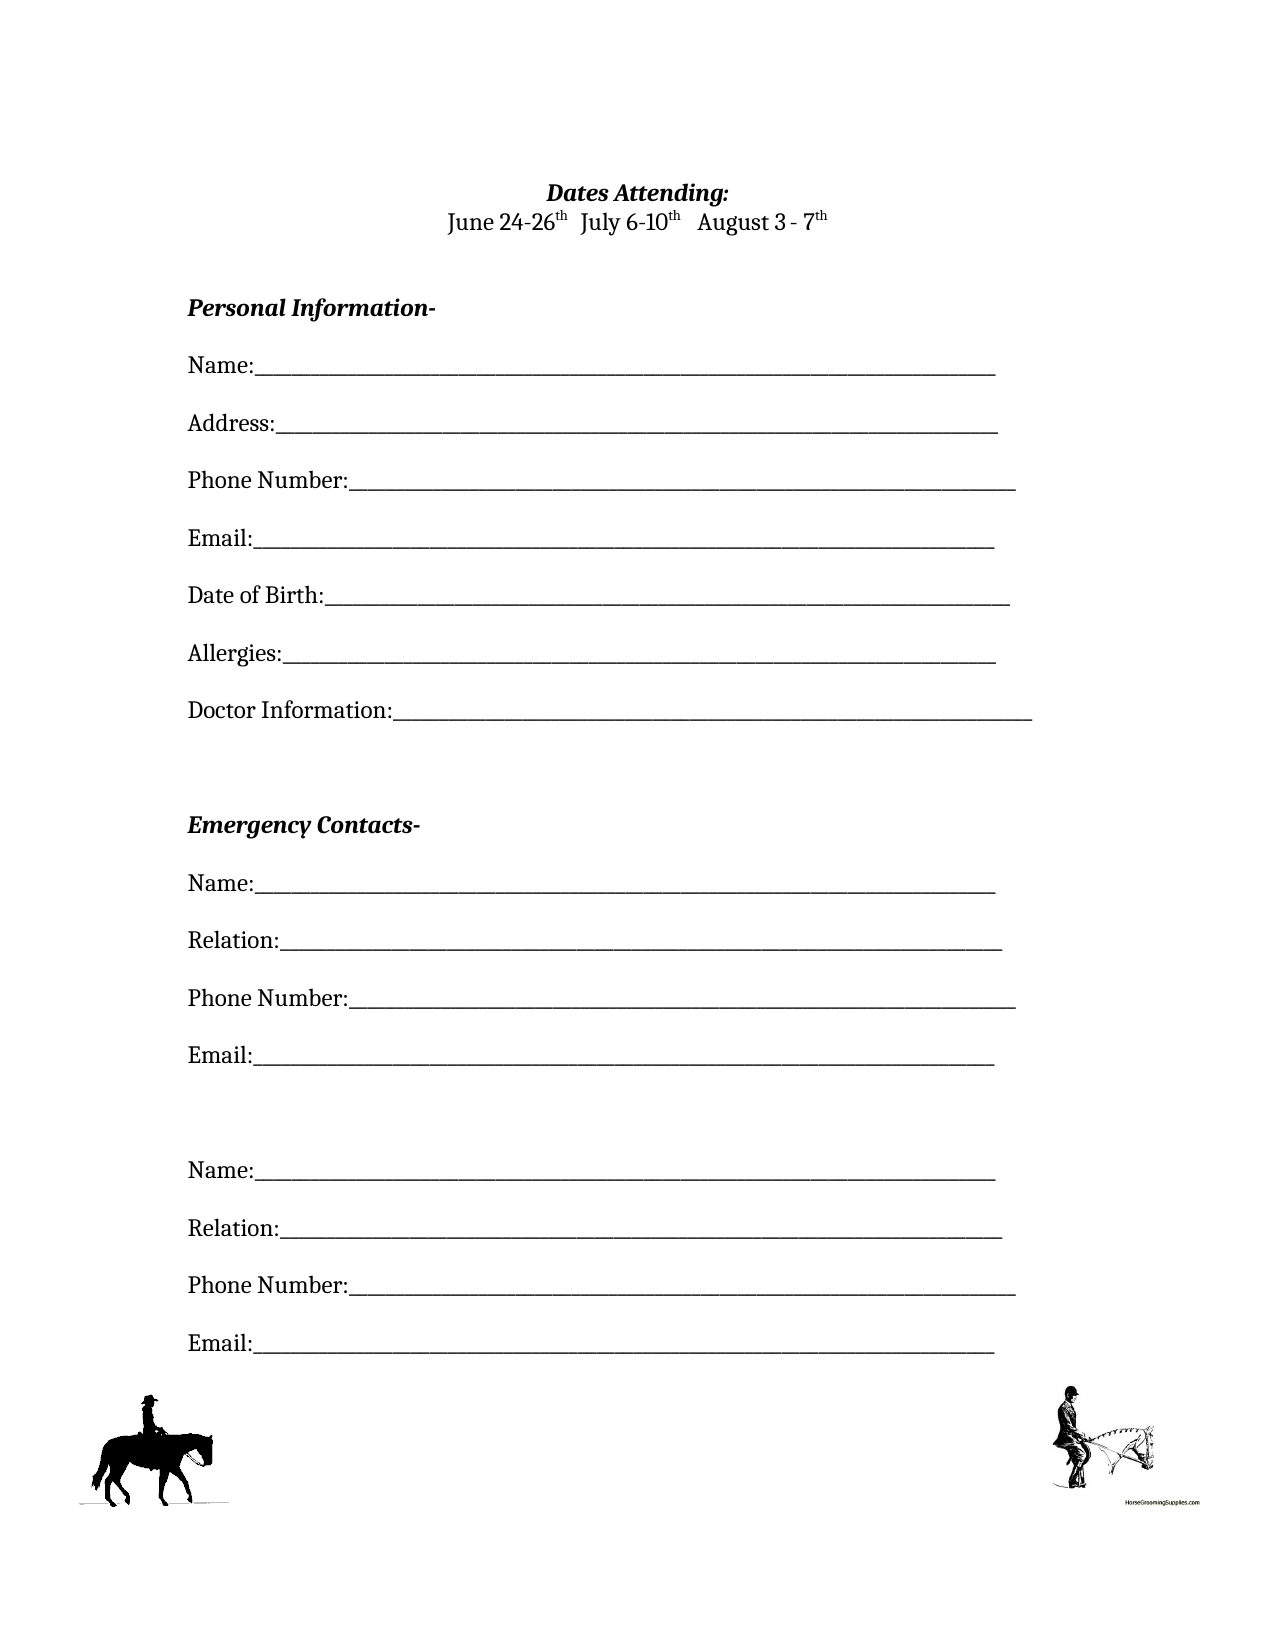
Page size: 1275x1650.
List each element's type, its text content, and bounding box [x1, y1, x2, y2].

picture [1003, 1381, 1200, 1507]
text Name:________________________________________________________________________________ [187, 351, 1087, 380]
text Phone Number:________________________________________________________________________ [187, 984, 1087, 1012]
text Dates Attending: [187, 179, 1087, 207]
text Name:________________________________________________________________________________ [187, 1156, 1087, 1185]
text Emergency Contacts- [187, 811, 1087, 840]
text Date of Birth:__________________________________________________________________________ [187, 581, 1087, 610]
text Allergies:_____________________________________________________________________________ [187, 639, 1087, 667]
text Personal Information- [187, 294, 1087, 322]
text Doctor Information:_____________________________________________________________________ [187, 696, 1087, 725]
text Relation:______________________________________________________________________________ [187, 1214, 1087, 1242]
text Email:________________________________________________________________________________ [187, 1041, 1087, 1070]
text Email:________________________________________________________________________________ [187, 524, 1087, 552]
text June 24-26th July 6-10th August 3 - 7th [187, 207, 1087, 236]
text Address:______________________________________________________________________________ [187, 409, 1087, 437]
text Name:________________________________________________________________________________ [187, 869, 1087, 897]
text Email:________________________________________________________________________________ [187, 1329, 1087, 1357]
text Phone Number:________________________________________________________________________ [187, 1271, 1087, 1300]
picture [75, 1389, 238, 1523]
text Relation:______________________________________________________________________________ [187, 926, 1087, 955]
text Phone Number:________________________________________________________________________ [187, 466, 1087, 495]
